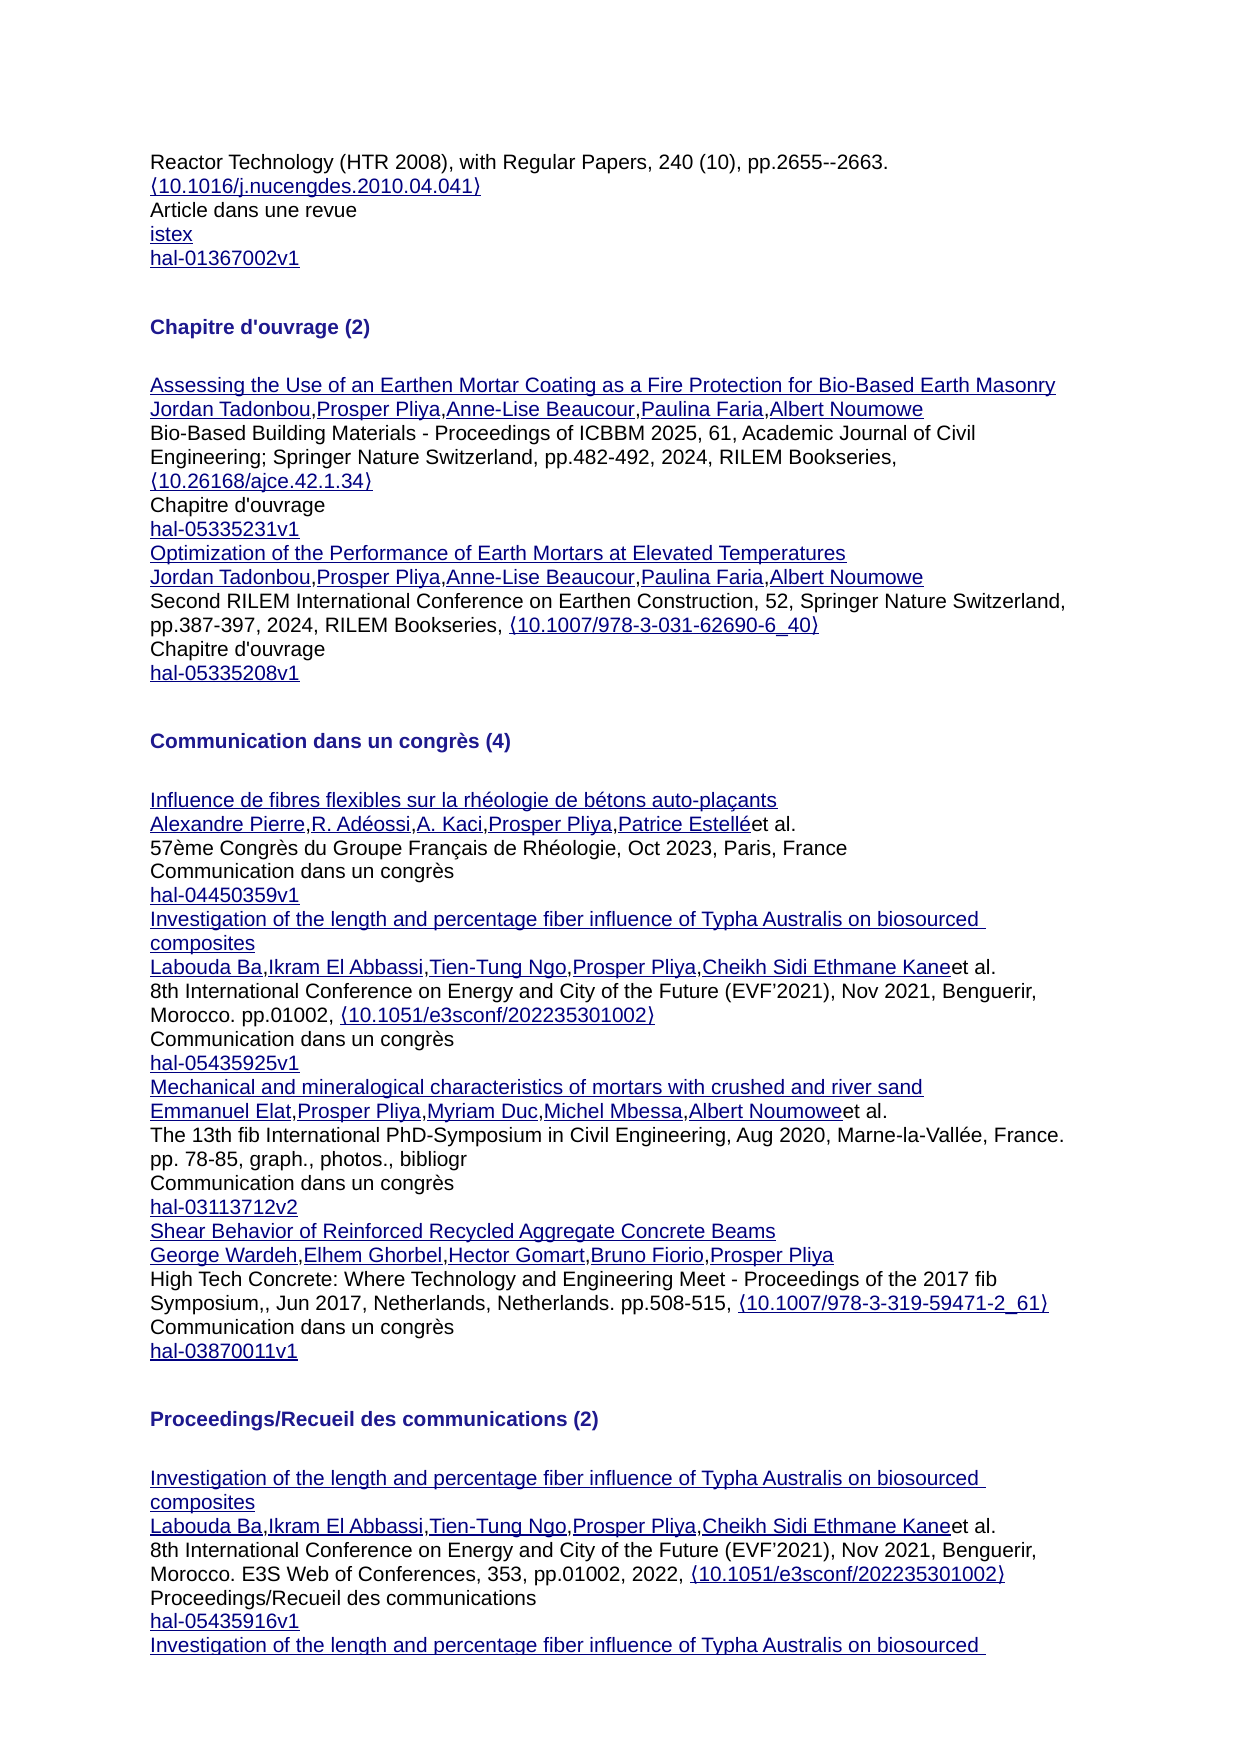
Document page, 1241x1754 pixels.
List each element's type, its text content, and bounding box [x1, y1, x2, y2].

table_header Assessing the Use of an Earthen Mortar Coating as a Fire Protection for Bio-Based Earth Masonry Jordan Tadonbou,Prosper Pliya,Anne-Lise Beaucour,Paulina Faria,Albert Noumowe Bio-Based Building Materials - Proceedings of ICBBM 2025, 61, Academic Journal of Civil Engineering; Springer Nature Switzerland, pp.482-492, 2024, RILEM Bookseries, ⟨10.26168/ajce.42.1.34⟩ Chapitre d'ouvrage hal-05335231v1 [150, 373, 1090, 541]
subtitle Communication dans un congrès (4) [150, 729, 1090, 753]
table_header Influence de fibres flexibles sur la rhéologie de bétons auto-plaçants Alexandre Pierre,R. Adéossi,A. Kaci,Prosper Pliya,Patrice Estelléet al. 57ème Congrès du Groupe Français de Rhéologie, Oct 2023, Paris, France Communication dans un congrès hal-04450359v1 [150, 788, 1090, 907]
table_cell Investigation of the length and percentage fiber influence of Typha Australis on biosourced [150, 1633, 1090, 1655]
table_cell Contribution to the explanation of the spalling of small specimen without any mechanical restraint exposed to high temperature Marcus V. G. De Morais,Prosper Pliya,Albert Noumowé,Anne-Lise Beaucour,Sophie Ortola Nuclear Engineering and Design, 2010, 4th International Topical Meeting on High Temperature Reactor Technology (HTR 2008), with Regular Papers, 240 (10), pp.2655--2663. ⟨10.1016/j.nucengdes.2010.04.041⟩ Article dans une revue istex hal-01367002v1 [150, 150, 1090, 270]
table_cell Optimization of the Performance of Earth Mortars at Elevated Temperatures Jordan Tadonbou,Prosper Pliya,Anne-Lise Beaucour,Paulina Faria,Albert Noumowe Second RILEM International Conference on Earthen Construction, 52, Springer Nature Switzerland, pp.387-397, 2024, RILEM Bookseries, ⟨10.1007/978-3-031-62690-6_40⟩ Chapitre d'ouvrage hal-05335208v1 [150, 541, 1090, 684]
subtitle Chapitre d'ouvrage (2) [150, 314, 1090, 338]
table_cell Mechanical and mineralogical characteristics of mortars with crushed and river sand Emmanuel Elat,Prosper Pliya,Myriam Duc,Michel Mbessa,Albert Noumoweet al. The 13th fib International PhD-Symposium in Civil Engineering, Aug 2020, Marne-la-Vallée, France. pp. 78-85, graph., photos., bibliogr Communication dans un congrès hal-03113712v2 [150, 1075, 1090, 1219]
subtitle Proceedings/Recueil des communications (2) [150, 1407, 1090, 1431]
table_cell Investigation of the length and percentage fiber influence of Typha Australis on biosourced composites Labouda Ba,Ikram El Abbassi,Tien-Tung Ngo,Prosper Pliya,Cheikh Sidi Ethmane Kaneet al. 8th International Conference on Energy and City of the Future (EVF’2021), Nov 2021, Benguerir, Morocco. pp.01002, ⟨10.1051/e3sconf/202235301002⟩ Communication dans un congrès hal-05435925v1 [150, 907, 1090, 1075]
table_header Investigation of the length and percentage fiber influence of Typha Australis on biosourced composites Labouda Ba,Ikram El Abbassi,Tien-Tung Ngo,Prosper Pliya,Cheikh Sidi Ethmane Kaneet al. 8th International Conference on Energy and City of the Future (EVF’2021), Nov 2021, Benguerir, Morocco. E3S Web of Conferences, 353, pp.01002, 2022, ⟨10.1051/e3sconf/202235301002⟩ Proceedings/Recueil des communications hal-05435916v1 [150, 1466, 1090, 1633]
table_cell Shear Behavior of Reinforced Recycled Aggregate Concrete Beams George Wardeh,Elhem Ghorbel,Hector Gomart,Bruno Fiorio,Prosper Pliya High Tech Concrete: Where Technology and Engineering Meet - Proceedings of the 2017 fib Symposium,, Jun 2017, Netherlands, Netherlands. pp.508-515, ⟨10.1007/978-3-319-59471-2_61⟩ Communication dans un congrès hal-03870011v1 [150, 1219, 1090, 1362]
